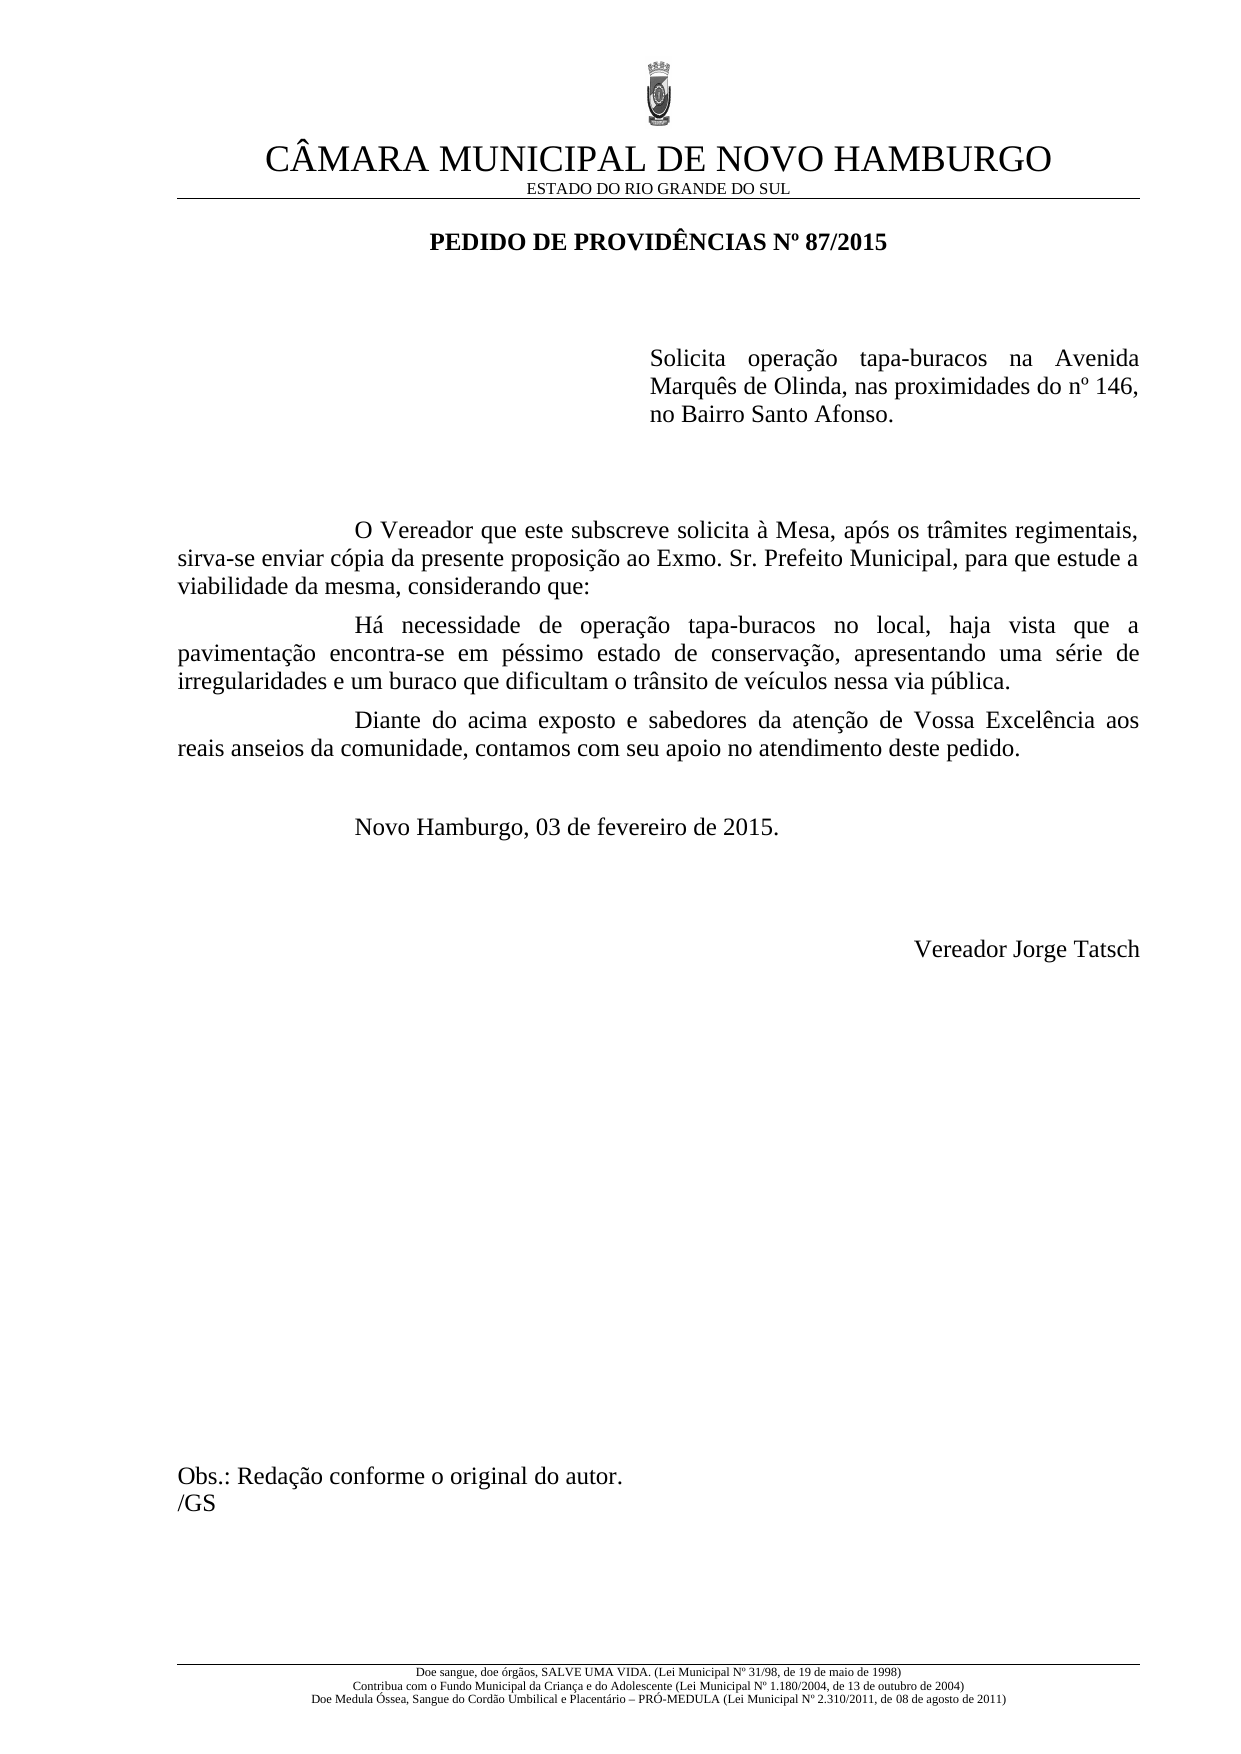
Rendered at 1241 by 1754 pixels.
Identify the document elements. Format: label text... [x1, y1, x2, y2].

title PEDIDO DE PROVIDÊNCIAS Nº 87/2015 [177, 228, 1140, 256]
text Solicita operação tapa-buracos na Avenida Marquês de Olinda, nas proximidades do nº 146, no Bairro Santo Afonso. [649, 344, 1140, 428]
text Diante do acima exposto e sabedores da atenção de Vossa Excelência aos reais anseios da comunidade, contamos com seu apoio no atendimento deste pedido. [177, 706, 1140, 762]
text Novo Hamburgo, 03 de fevereiro de 2015. [177, 813, 1140, 841]
text Vereador Jorge Tatsch [768, 935, 1140, 963]
text Há necessidade de operação tapa-buracos no local, haja vista que a pavimentação encontra-se em péssimo estado de conservação, apresentando uma série de irregularidades e um buraco que dificultam o trânsito de veículos nessa via pública. [177, 611, 1140, 694]
text Obs.: Redação conforme o original do autor. [177, 1462, 1140, 1489]
text /GS [177, 1489, 1140, 1517]
text O Vereador que este subscreve solicita à Mesa, após os trâmites regimentais, sirva-se enviar cópia da presente proposição ao Exmo. Sr. Prefeito Municipal, para que estude a viabilidade da mesma, considerando que: [177, 516, 1140, 599]
